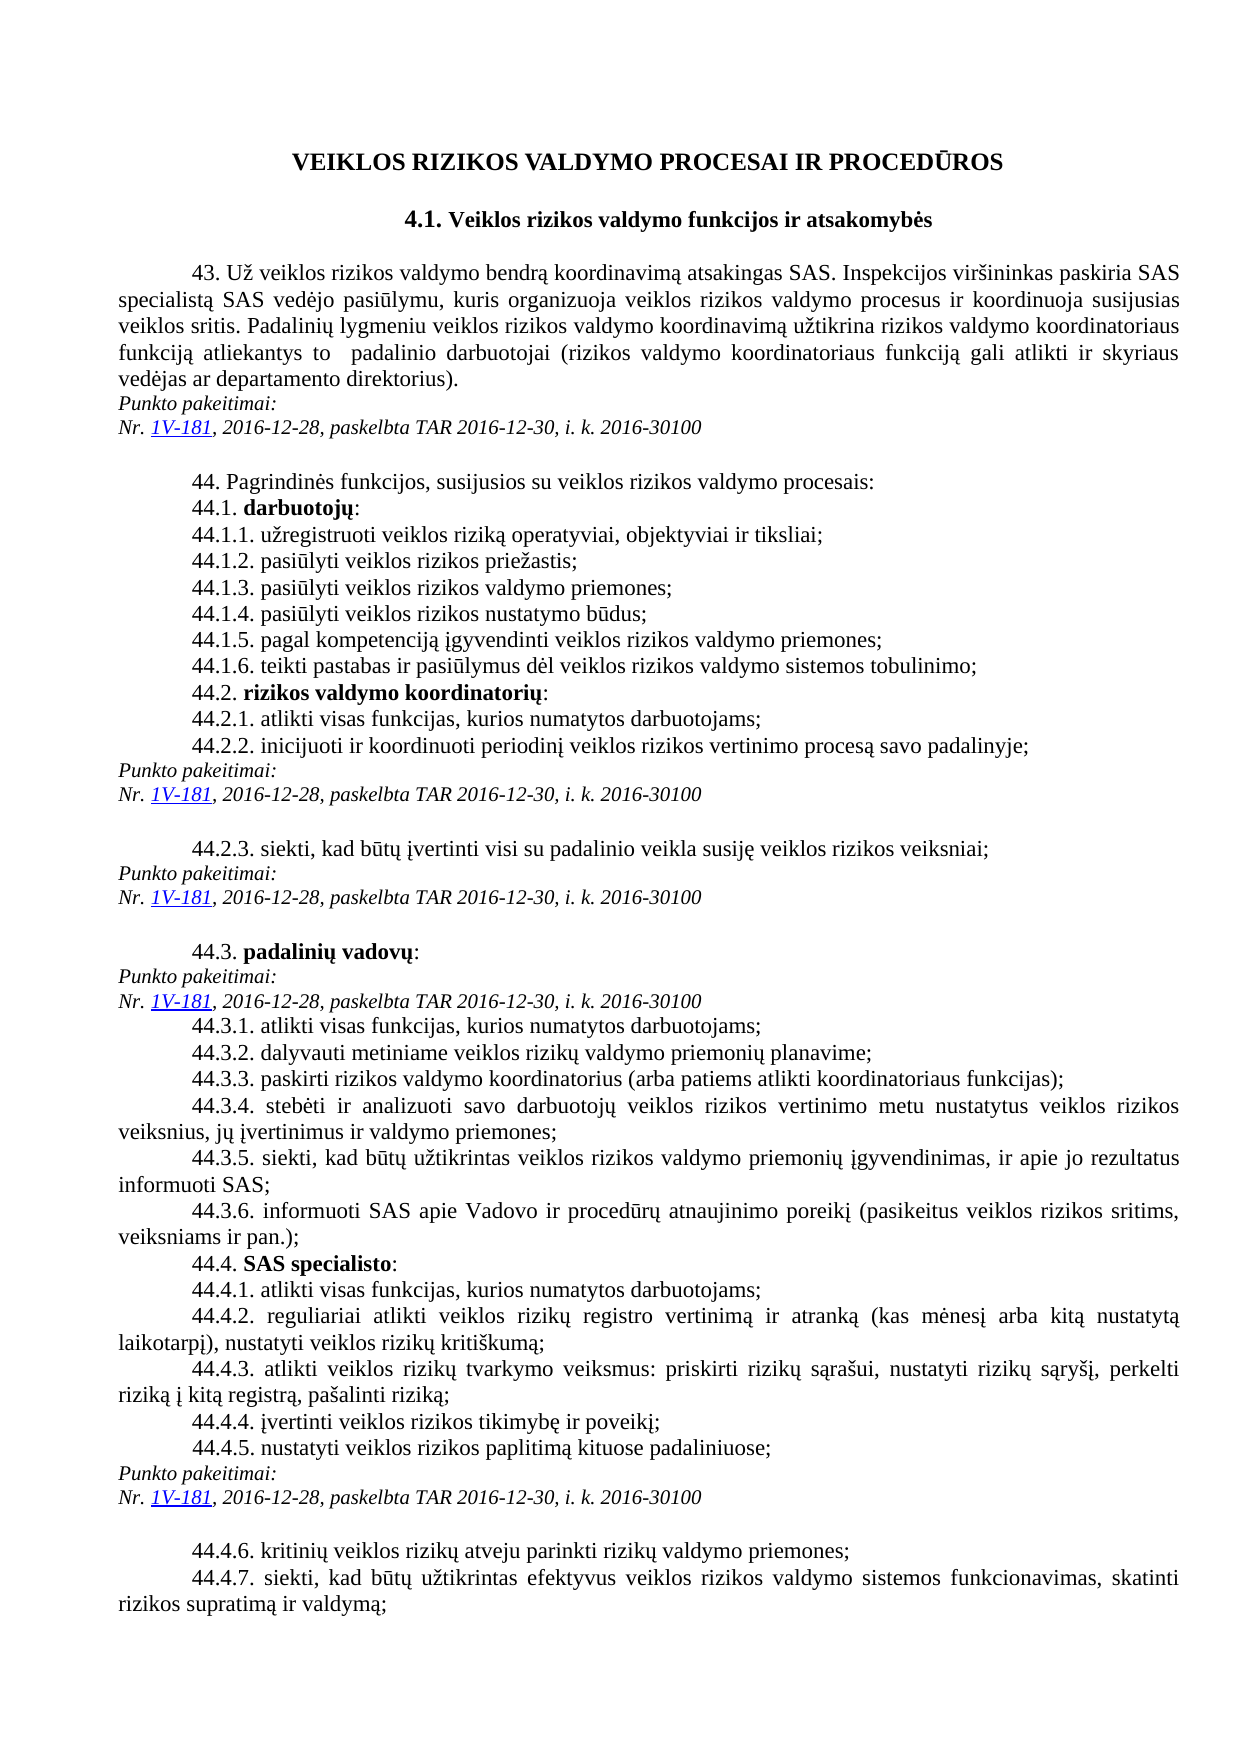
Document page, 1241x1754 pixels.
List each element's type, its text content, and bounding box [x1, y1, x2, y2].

text Nr. 1V-181, 2016-12-28, paskelbta TAR 2016-12-30, i. k. 2016-30100 [118, 415, 1181, 439]
text Punkto pakeitimai: [118, 861, 1181, 885]
text Punkto pakeitimai: [118, 1461, 1181, 1485]
text 44.3.6. informuoti SAS apie Vadovo ir procedūrų atnaujinimo poreikį (pasikeitus veiklos rizikos sritims, veiksniams ir pan.); [118, 1197, 1181, 1250]
text Punkto pakeitimai: [118, 964, 1181, 988]
text Punkto pakeitimai: [118, 758, 1181, 782]
text 44.3. padalinių vadovų: [118, 938, 1181, 964]
text Nr. 1V-181, 2016-12-28, paskelbta TAR 2016-12-30, i. k. 2016-30100 [118, 988, 1181, 1013]
text 44.1.1. užregistruoti veiklos riziką operatyviai, objektyviai ir tiksliai; [118, 521, 1181, 547]
text 44.1.6. teikti pastabas ir pasiūlymus dėl veiklos rizikos valdymo sistemos tobulinimo; [118, 653, 1181, 679]
text 44.4.6. kritinių veiklos rizikų atveju parinkti rizikų valdymo priemones; [118, 1537, 1181, 1564]
text 44.2.3. siekti, kad būtų įvertinti visi su padalinio veikla susiję veiklos rizikos veiksniai; [118, 835, 1181, 861]
text Punkto pakeitimai: [118, 391, 1181, 415]
text Nr. 1V-181, 2016-12-28, paskelbta TAR 2016-12-30, i. k. 2016-30100 [118, 885, 1181, 909]
text 44.2.1. atlikti visas funkcijas, kurios numatytos darbuotojams; [118, 705, 1181, 732]
text 44.3.4. stebėti ir analizuoti savo darbuotojų veiklos rizikos vertinimo metu nustatytus veiklos rizikos veiksnius, jų įvertinimus ir valdymo priemones; [118, 1092, 1181, 1144]
text 44.4.3. atlikti veiklos rizikų tvarkymo veiksmus: priskirti rizikų sąrašui, nustatyti rizikų sąryšį, perkelti riziką į kitą registrą, pašalinti riziką; [118, 1355, 1181, 1408]
text 44.2. rizikos valdymo koordinatorių: [118, 679, 1181, 705]
text 44.1.5. pagal kompetenciją įgyvendinti veiklos rizikos valdymo priemones; [118, 626, 1181, 653]
text 44. Pagrindinės funkcijos, susijusios su veiklos rizikos valdymo procesais: [118, 468, 1181, 494]
text 44.4.4. įvertinti veiklos rizikos tikimybę ir poveikį; [118, 1408, 1181, 1434]
text 43. Už veiklos rizikos valdymo bendrą koordinavimą atsakingas SAS. Inspekcijos viršininkas paskiria SAS specialistą SAS vedėjo pasiūlymu, kuris organizuoja veiklos rizikos valdymo procesus ir koordinuoja susijusias veiklos sritis. Padalinių lygmeniu veiklos rizikos valdymo koordinavimą užtikrina rizikos valdymo koordinatoriaus funkciją atliekantys to padalinio darbuotojai (rizikos valdymo koordinatoriaus funkciją gali atlikti ir skyriaus vedėjas ar departamento direktorius). [118, 259, 1181, 391]
text 44.2.2. inicijuoti ir koordinuoti periodinį veiklos rizikos vertinimo procesą savo padalinyje; [118, 732, 1181, 758]
text 44.3.2. dalyvauti metiniame veiklos rizikų valdymo priemonių planavime; [118, 1039, 1181, 1065]
text Nr. 1V-181, 2016-12-28, paskelbta TAR 2016-12-30, i. k. 2016-30100 [118, 782, 1181, 806]
text VEIKLOS RIZIKOS VALDYMO PROCESAI IR PROCEDŪROS [118, 147, 1176, 176]
text Nr. 1V-181, 2016-12-28, paskelbta TAR 2016-12-30, i. k. 2016-30100 [118, 1485, 1181, 1509]
text 44.3.5. siekti, kad būtų užtikrintas veiklos rizikos valdymo priemonių įgyvendinimas, ir apie jo rezultatus informuoti SAS; [118, 1144, 1181, 1197]
text 44.4.7. siekti, kad būtų užtikrintas efektyvus veiklos rizikos valdymo sistemos funkcionavimas, skatinti rizikos supratimą ir valdymą; [118, 1564, 1181, 1617]
text 44.1.2. pasiūlyti veiklos rizikos priežastis; [118, 547, 1181, 573]
text 44.1. darbuotojų: [118, 494, 1181, 521]
text 44.4.5. nustatyti veiklos rizikos paplitimą kituose padaliniuose; [118, 1434, 1181, 1461]
text 44.1.4. pasiūlyti veiklos rizikos nustatymo būdus; [118, 600, 1181, 626]
text 44.4.2. reguliariai atlikti veiklos rizikų registro vertinimą ir atranką (kas mėnesį arba kitą nustatytą laikotarpį), nustatyti veiklos rizikų kritiškumą; [118, 1302, 1181, 1355]
text 44.1.3. pasiūlyti veiklos rizikos valdymo priemones; [118, 573, 1181, 600]
text 44.4. SAS specialisto: [118, 1250, 1181, 1276]
text 44.3.3. paskirti rizikos valdymo koordinatorius (arba patiems atlikti koordinatoriaus funkcijas); [118, 1065, 1181, 1092]
text 4.1. Veiklos rizikos valdymo funkcijos ir atsakomybės [156, 204, 1181, 233]
text 44.4.1. atlikti visas funkcijas, kurios numatytos darbuotojams; [118, 1276, 1181, 1302]
text 44.3.1. atlikti visas funkcijas, kurios numatytos darbuotojams; [118, 1013, 1181, 1039]
